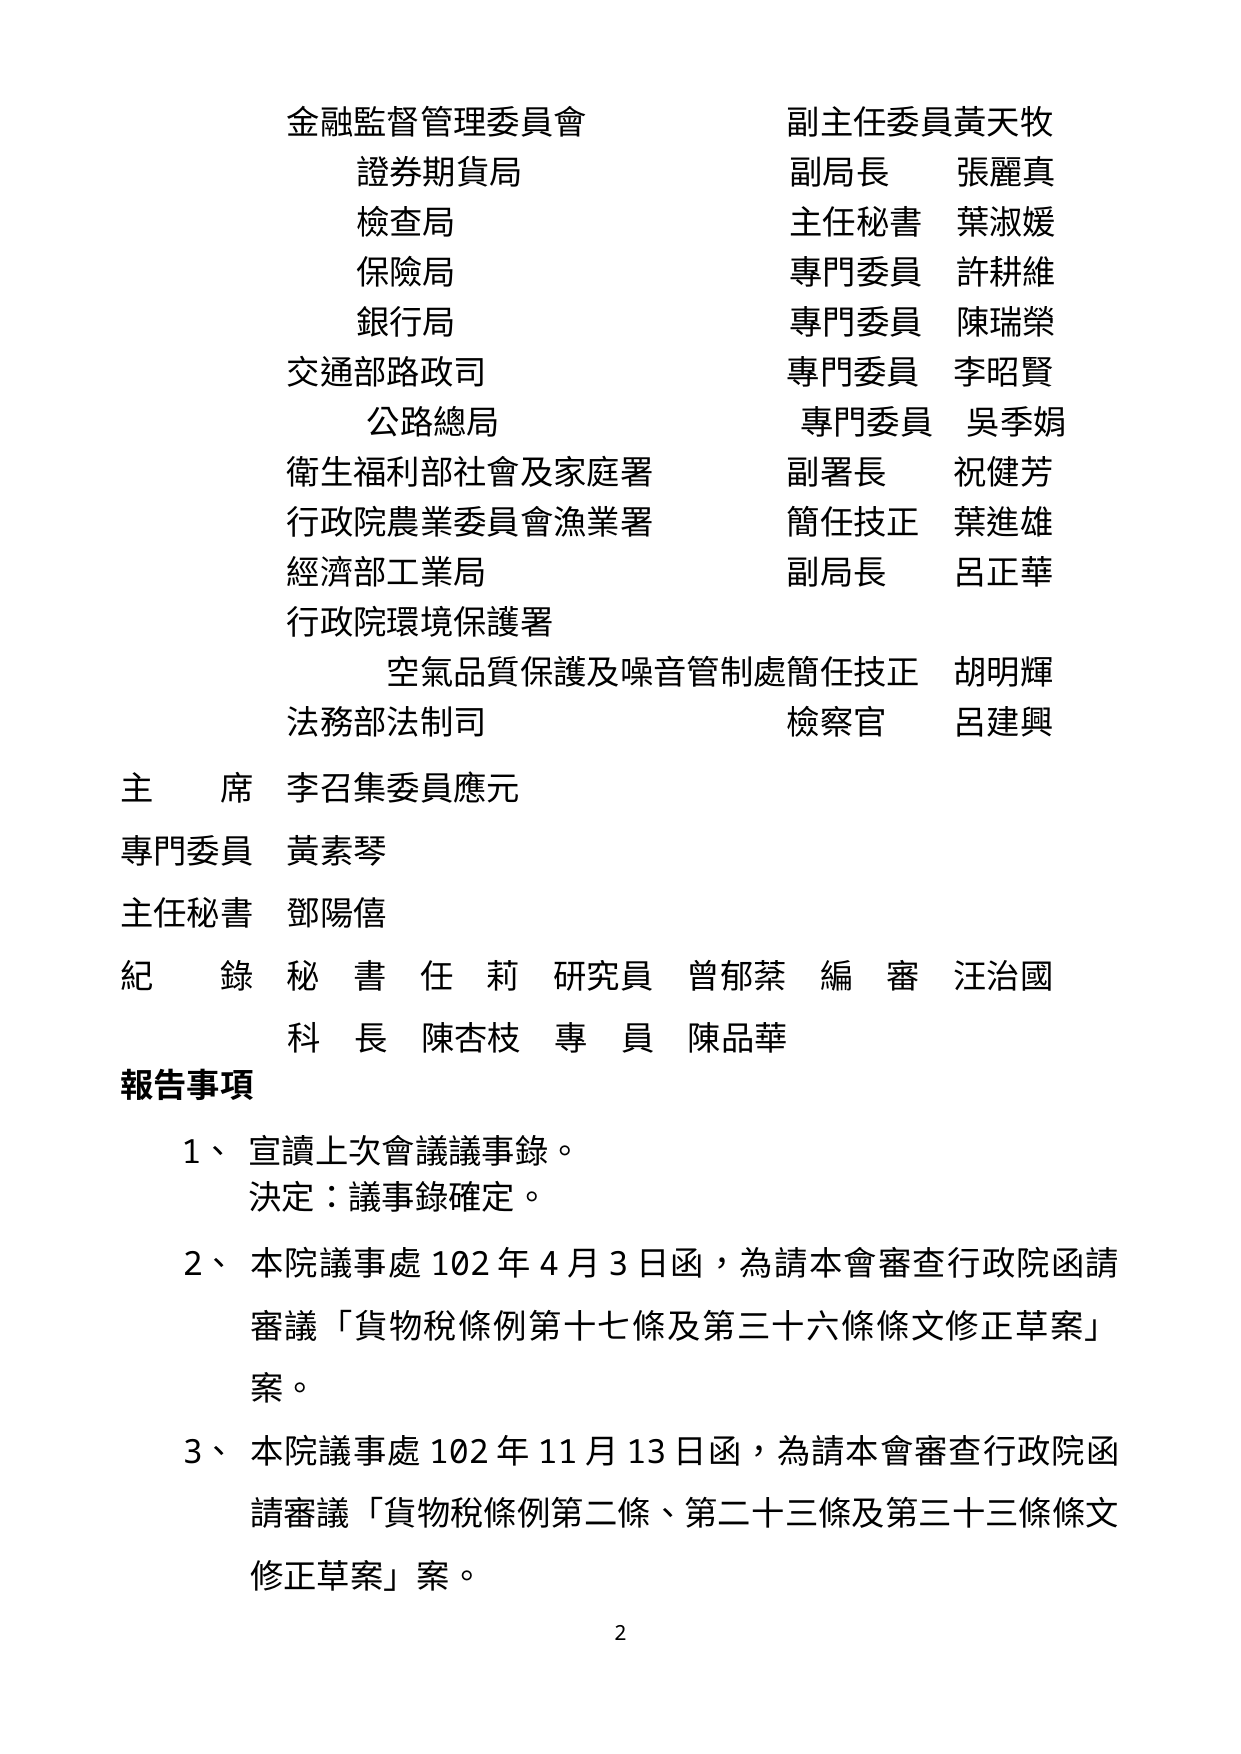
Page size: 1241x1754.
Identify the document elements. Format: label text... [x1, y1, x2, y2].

text 紀 錄 秘 書 任 莉 研究員 曾郁棻 編 審 汪治國 [120, 932, 1120, 994]
text 銀行局 專門委員 陳瑞榮 [187, 294, 1120, 344]
text 報告事項 [120, 1057, 1120, 1107]
text 主任秘書 鄧陽僖 [120, 869, 1120, 932]
text 交通部路政司 專門委員 李昭賢 [287, 344, 1198, 394]
text 主 席 李召集委員應元 [120, 744, 1120, 807]
list 本院議事處102年4月3日函，為請本會審查行政院函請審議「貨物稅條例第十七條及第三十六條條文修正草案」案。 [183, 1219, 1120, 1407]
text 金融監督管理委員會 副主任委員黃天牧 [287, 94, 1120, 144]
text 檢查局 主任秘書 葉淑媛 [187, 194, 1120, 244]
text 決定：議事錄確定。 [248, 1169, 1153, 1219]
text 專門委員 黃素琴 [120, 807, 1120, 869]
text 公路總局 專門委員 吳季娟 [287, 394, 1198, 444]
text 保險局 專門委員 許耕維 [187, 244, 1120, 294]
text 證券期貨局 副局長 張麗真 [187, 144, 1120, 194]
list 宣讀上次會議議事錄。 [181, 1107, 1120, 1169]
text 行政院農業委員會漁業署 簡任技正 葉進雄 [287, 494, 1198, 544]
text 科 長 陳杏枝 專 員 陳品華 [120, 994, 1120, 1057]
text 空氣品質保護及噪音管制處簡任技正 胡明輝 [387, 644, 1198, 694]
text 衛生福利部社會及家庭署 副署長 祝健芳 [287, 444, 1198, 494]
list 本院議事處102年11月13日函，為請本會審查行政院函請審議「貨物稅條例第二條、第二十三條及第三十三條條文修正草案」案。 [183, 1407, 1120, 1594]
text 法務部法制司 檢察官 呂建興 [287, 694, 1198, 744]
text 經濟部工業局 副局長 呂正華 [287, 544, 1198, 594]
text 行政院環境保護署 [287, 594, 1198, 644]
